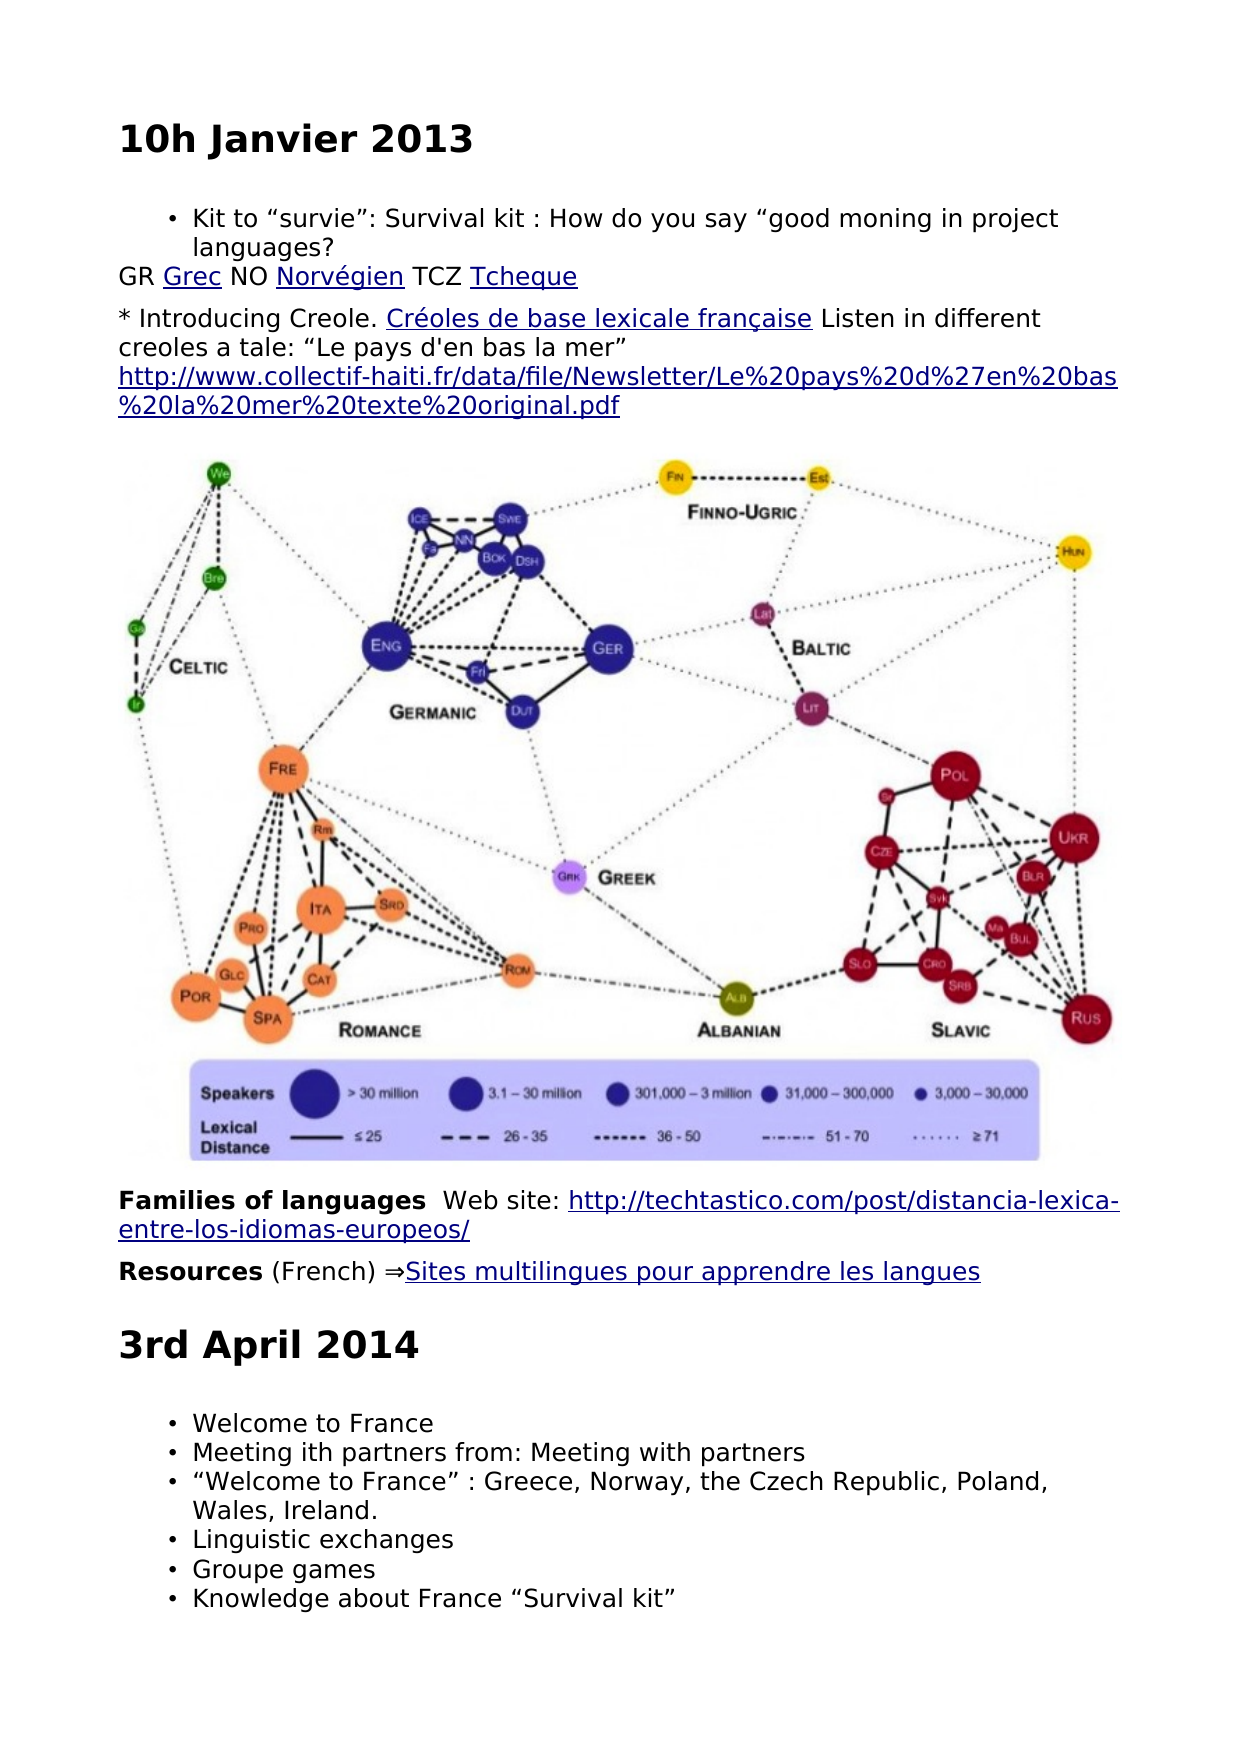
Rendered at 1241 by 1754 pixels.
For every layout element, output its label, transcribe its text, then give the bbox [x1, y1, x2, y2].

text GR Grec NO Norvégien TCZ Tcheque [118, 262, 1122, 291]
list “Welcome to France” : Greece, Norway, the Czech Republic, Poland, Wales, Ireland. [177, 1467, 1122, 1526]
list Groupe games [177, 1555, 1122, 1584]
text Resources (French) ⇒Sites multilingues pour apprendre les langues [118, 1257, 1122, 1286]
picture [118, 432, 1123, 1186]
list Welcome to France [177, 1409, 1122, 1438]
subtitle 10h Janvier 2013 [118, 118, 1122, 162]
list Meeting ith partners from: Meeting with partners [177, 1438, 1122, 1467]
text Families of languages Web site: http://techtastico.com/post/distancia-lexica-entre-los-idiomas-europeos/ [118, 1186, 1122, 1244]
list Linguistic exchanges [177, 1526, 1122, 1555]
list Knowledge about France “Survival kit” [177, 1584, 1122, 1613]
text * Introducing Creole. Créoles de base lexicale française Listen in different creoles a tale: “Le pays d'en bas la mer” http://www.collectif-haiti.fr/data/file/Newsletter/Le%20pays%20d%27en%20bas%20la%20mer%20texte%20original.pdf [118, 304, 1122, 420]
list Kit to “survie”: Survival kit : How do you say “good moning in project languages? [177, 204, 1122, 262]
subtitle 3rd April 2014 [118, 1323, 1122, 1367]
